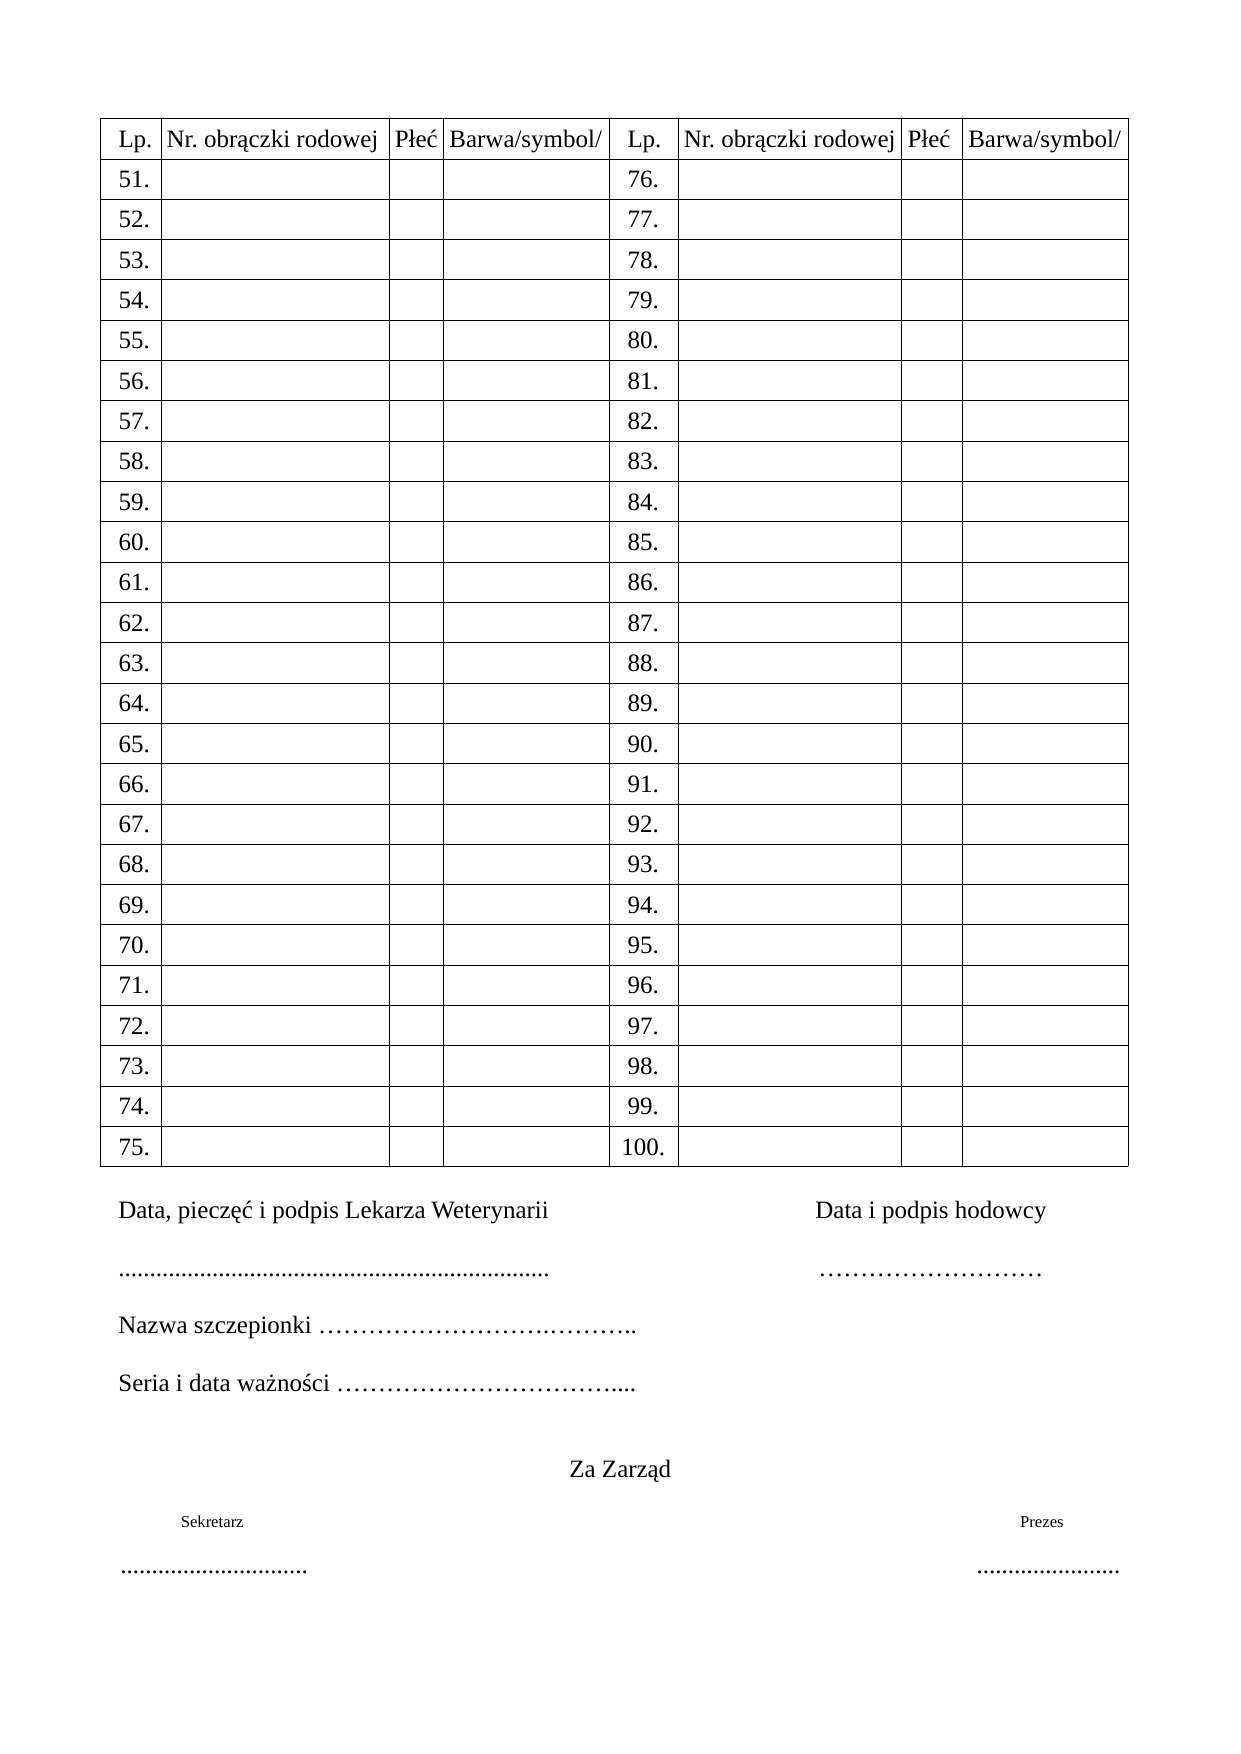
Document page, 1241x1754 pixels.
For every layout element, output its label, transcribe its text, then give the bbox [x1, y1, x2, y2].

table_cell [679, 563, 901, 602]
table_cell 55. [101, 321, 161, 360]
table_cell [963, 321, 1128, 360]
table_cell [444, 321, 609, 360]
table_cell 72. [101, 1006, 161, 1045]
table_cell 53. [101, 240, 161, 279]
table_cell 51. [101, 160, 161, 199]
table_cell [444, 361, 609, 400]
table_cell [902, 684, 962, 723]
table_cell [390, 160, 443, 199]
table_header Lp. [101, 119, 161, 158]
table_cell 52. [101, 200, 161, 239]
table_cell 92. [610, 805, 678, 844]
table_cell [679, 764, 901, 803]
table_cell [679, 482, 901, 521]
table_cell [902, 724, 962, 763]
table_cell [679, 522, 901, 562]
table_cell 82. [610, 401, 678, 441]
text Data, pieczęć i podpis Lekarza Weterynarii Data i podpis hodowcy [118, 1195, 1122, 1224]
table_cell [902, 361, 962, 400]
table_cell [963, 240, 1128, 279]
table_cell 56. [101, 361, 161, 400]
table_cell [444, 603, 609, 642]
table_cell 87. [610, 603, 678, 642]
table_cell 63. [101, 643, 161, 682]
table_cell 65. [101, 724, 161, 763]
table_cell 79. [610, 280, 678, 320]
table_cell [963, 160, 1128, 199]
table_cell [902, 966, 962, 1005]
table_cell [679, 442, 901, 481]
table_cell [444, 925, 609, 965]
table_cell [963, 280, 1128, 320]
table_cell [963, 684, 1128, 723]
table_cell [162, 563, 389, 602]
table_cell [162, 1006, 389, 1045]
table_cell [162, 160, 389, 199]
table_cell [679, 724, 901, 763]
table_header Płeć [902, 119, 962, 158]
table_cell [162, 401, 389, 441]
table_cell [963, 442, 1128, 481]
table_cell [679, 1046, 901, 1086]
table_cell [902, 563, 962, 602]
table_cell [963, 1006, 1128, 1045]
table_cell [963, 643, 1128, 682]
table_cell [902, 925, 962, 965]
table_cell 77. [610, 200, 678, 239]
table_cell [902, 321, 962, 360]
table_cell [162, 442, 389, 481]
table_cell [390, 845, 443, 884]
table_cell [162, 885, 389, 924]
table_cell [679, 845, 901, 884]
table_cell [390, 280, 443, 320]
table_cell 78. [610, 240, 678, 279]
table_cell [390, 966, 443, 1005]
table_cell [963, 522, 1128, 562]
table_cell [902, 1006, 962, 1045]
table_header Nr. obrączki rodowej [162, 119, 389, 158]
table_cell [162, 522, 389, 562]
table_cell [679, 401, 901, 441]
table_cell [444, 442, 609, 481]
table_cell [902, 603, 962, 642]
table_cell [162, 603, 389, 642]
table_cell 81. [610, 361, 678, 400]
table_cell [390, 401, 443, 441]
table_cell [902, 160, 962, 199]
table_cell [902, 200, 962, 239]
table_cell 74. [101, 1087, 161, 1126]
table_cell [444, 845, 609, 884]
table_cell [390, 764, 443, 803]
table_cell [444, 885, 609, 924]
table_cell [963, 1087, 1128, 1126]
table_cell [390, 240, 443, 279]
table_cell [162, 240, 389, 279]
table_cell [679, 280, 901, 320]
table_cell [444, 724, 609, 763]
table_cell 95. [610, 925, 678, 965]
table_cell [390, 885, 443, 924]
table_cell [390, 643, 443, 682]
table_cell [390, 200, 443, 239]
table_cell [963, 966, 1128, 1005]
table_cell 83. [610, 442, 678, 481]
table_cell [902, 643, 962, 682]
table_header Nr. obrączki rodowej [679, 119, 901, 158]
table_cell [444, 966, 609, 1005]
table_cell [444, 764, 609, 803]
text ..................................................................... ……………………… [118, 1253, 1122, 1281]
table_cell [162, 200, 389, 239]
table_cell [963, 925, 1128, 965]
table_cell [444, 280, 609, 320]
table_cell 73. [101, 1046, 161, 1086]
table_cell [902, 442, 962, 481]
table_cell [162, 1046, 389, 1086]
table_cell 70. [101, 925, 161, 965]
table_cell [162, 805, 389, 844]
table_cell [390, 925, 443, 965]
table_cell [679, 925, 901, 965]
table_cell [390, 563, 443, 602]
table_cell [679, 603, 901, 642]
table_cell [444, 684, 609, 723]
table_cell 94. [610, 885, 678, 924]
table_cell [162, 361, 389, 400]
table_cell 97. [610, 1006, 678, 1045]
table_cell [902, 482, 962, 521]
table_cell [390, 1046, 443, 1086]
table_cell [902, 805, 962, 844]
table_cell [162, 764, 389, 803]
table_cell [963, 1046, 1128, 1086]
table_cell [679, 1087, 901, 1126]
table_cell 60. [101, 522, 161, 562]
table_cell [679, 684, 901, 723]
table_cell 89. [610, 684, 678, 723]
table_cell [390, 724, 443, 763]
table_cell 90. [610, 724, 678, 763]
table_cell [902, 764, 962, 803]
table_cell [444, 1006, 609, 1045]
table_cell 96. [610, 966, 678, 1005]
table_cell 99. [610, 1087, 678, 1126]
table_cell [902, 240, 962, 279]
table_cell [963, 885, 1128, 924]
table_cell 84. [610, 482, 678, 521]
table_header Barwa/symbol/ [444, 119, 609, 158]
table_cell 88. [610, 643, 678, 682]
table_cell [963, 1127, 1128, 1166]
table_cell [390, 482, 443, 521]
table_cell [444, 200, 609, 239]
table_cell [444, 643, 609, 682]
table_cell [444, 240, 609, 279]
table_cell 61. [101, 563, 161, 602]
table_cell [444, 563, 609, 602]
table_cell [902, 522, 962, 562]
table_cell [902, 1087, 962, 1126]
table_cell 54. [101, 280, 161, 320]
table_cell [444, 1127, 609, 1166]
table_cell [162, 724, 389, 763]
table_cell 98. [610, 1046, 678, 1086]
table_cell [390, 1006, 443, 1045]
table_cell [162, 684, 389, 723]
table_cell [963, 724, 1128, 763]
table_cell 85. [610, 522, 678, 562]
table_cell [162, 643, 389, 682]
table_header Płeć [390, 119, 443, 158]
table_cell [679, 240, 901, 279]
table_cell [679, 1127, 901, 1166]
table_cell [162, 482, 389, 521]
table_cell [902, 845, 962, 884]
table_cell [902, 1046, 962, 1086]
table_cell 91. [610, 764, 678, 803]
table_cell [444, 805, 609, 844]
table_cell 76. [610, 160, 678, 199]
table_cell [679, 966, 901, 1005]
table_cell [902, 280, 962, 320]
table_cell [390, 805, 443, 844]
table_cell [902, 1127, 962, 1166]
table_cell [963, 764, 1128, 803]
table_cell [963, 563, 1128, 602]
table_cell [963, 805, 1128, 844]
table_cell 71. [101, 966, 161, 1005]
table_cell [444, 401, 609, 441]
table_cell [390, 684, 443, 723]
table_cell [444, 482, 609, 521]
table_cell [162, 1127, 389, 1166]
table_cell [963, 603, 1128, 642]
table_cell [390, 1087, 443, 1126]
table_cell [963, 482, 1128, 521]
table_cell [390, 603, 443, 642]
table_cell [390, 361, 443, 400]
table_header Barwa/symbol/ [963, 119, 1128, 158]
table_cell [444, 1046, 609, 1086]
table_cell 58. [101, 442, 161, 481]
table_cell 69. [101, 885, 161, 924]
table_cell [679, 200, 901, 239]
table_cell [963, 845, 1128, 884]
table_cell [963, 401, 1128, 441]
table_cell [162, 1087, 389, 1126]
text Sekretarz Prezes [118, 1511, 1122, 1531]
table_cell 68. [101, 845, 161, 884]
table_cell [679, 1006, 901, 1045]
table_cell 66. [101, 764, 161, 803]
table_cell 62. [101, 603, 161, 642]
table_cell [162, 321, 389, 360]
table_cell [679, 160, 901, 199]
text Nazwa szczepionki ……………………….……….. [118, 1310, 1122, 1339]
table_cell [963, 200, 1128, 239]
table_cell 67. [101, 805, 161, 844]
table_cell [444, 160, 609, 199]
table_cell [679, 643, 901, 682]
table_header Lp. [610, 119, 678, 158]
table_cell 100. [610, 1127, 678, 1166]
table_cell [679, 321, 901, 360]
table_cell 80. [610, 321, 678, 360]
table_cell [390, 522, 443, 562]
table_cell 93. [610, 845, 678, 884]
table_cell [162, 925, 389, 965]
table_cell [162, 845, 389, 884]
table_cell [390, 1127, 443, 1166]
table_cell 86. [610, 563, 678, 602]
table_cell [390, 442, 443, 481]
table_cell 59. [101, 482, 161, 521]
table_cell [679, 361, 901, 400]
subtitle Za Zarząd [118, 1454, 1122, 1483]
table_cell [162, 280, 389, 320]
table_cell 57. [101, 401, 161, 441]
table_cell [444, 522, 609, 562]
text Seria i data ważności …………………………….... [118, 1368, 1122, 1396]
table_cell 64. [101, 684, 161, 723]
table_cell 75. [101, 1127, 161, 1166]
table_cell [162, 966, 389, 1005]
table_cell [679, 885, 901, 924]
table_cell [902, 885, 962, 924]
table_cell [679, 805, 901, 844]
table_cell [963, 361, 1128, 400]
table_cell [444, 1087, 609, 1126]
text .............................. ....................... [118, 1550, 1122, 1578]
table_cell [902, 401, 962, 441]
table_cell [390, 321, 443, 360]
